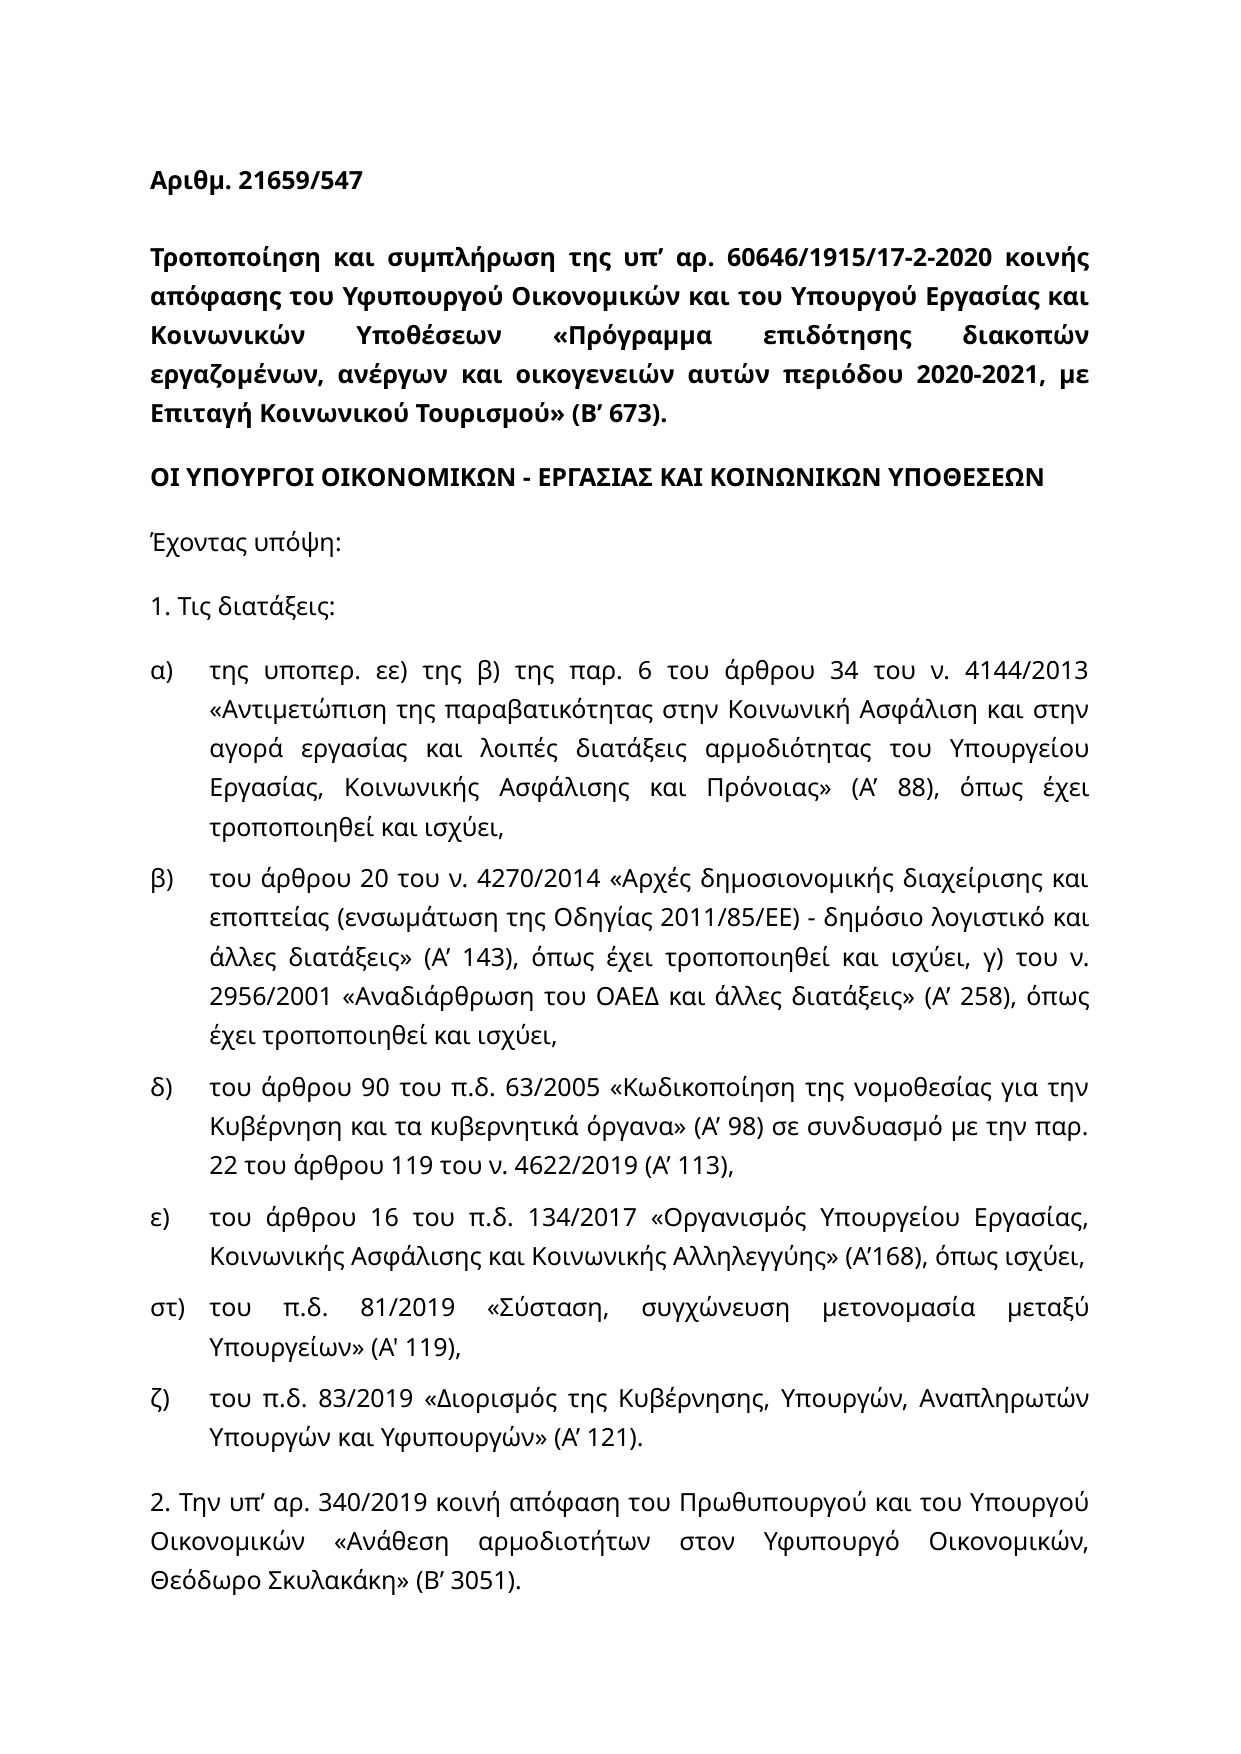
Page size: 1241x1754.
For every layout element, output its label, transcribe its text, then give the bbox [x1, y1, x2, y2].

list β) του άρθρου 20 του ν. 4270/2014 «Αρχές δημοσιονομικής διαχείρισης και εποπτείας (ενσωμάτωση της Οδηγίας 2011/85/ΕΕ) - δημόσιο λογιστικό και άλλες διατάξεις» (Α’ 143), όπως έχει τροποποιηθεί και ισχύει, γ) του ν. 2956/2001 «Αναδιάρθρωση του ΟΑΕΔ και άλλες διατάξεις» (Α’ 258), όπως έχει τροποποιηθεί και ισχύει, [150, 861, 1090, 1052]
text 2. Την υπ’ αρ. 340/2019 κοινή απόφαση του Πρωθυπουργού και του Υπουργού Οικονομικών «Ανάθεση αρμοδιοτήτων στον Υφυπουργό Οικονομικών, Θεόδωρο Σκυλακάκη» (Β’ 3051). [150, 1484, 1090, 1597]
list ε) του άρθρου 16 του π.δ. 134/2017 «Οργανισμός Υπουργείου Εργασίας, Κοινωνικής Ασφάλισης και Κοινωνικής Αλληλεγγύης» (Α’168), όπως ισχύει, [150, 1199, 1090, 1272]
text ΟΙ ΥΠΟΥΡΓΟΙ ΟΙΚΟΝΟΜΙΚΩΝ - ΕΡΓΑΣΙΑΣ ΚΑΙ ΚΟΙΝΩΝΙΚΩΝ ΥΠΟΘΕΣΕΩΝ [150, 460, 1090, 494]
text 1. Τις διατάξεις: [150, 588, 1090, 622]
list α) της υποπερ. εε) της β) της παρ. 6 του άρθρου 34 του ν. 4144/2013 «Αντιμετώπιση της παραβατικότητας στην Κοινωνική Ασφάλιση και στην αγορά εργασίας και λοιπές διατάξεις αρμοδιότητας του Υπουργείου Εργασίας, Κοινωνικής Ασφάλισης και Πρόνοιας» (Α’ 88), όπως έχει τροποποιηθεί και ισχύει, [150, 652, 1090, 843]
title Αριθμ. 21659/547 [150, 162, 1090, 197]
list στ) του π.δ. 81/2019 «Σύσταση, συγχώνευση μετονομασία μεταξύ Υπουργείων» (Α' 119), [150, 1290, 1090, 1363]
list ζ) του π.δ. 83/2019 «Διορισμός της Κυβέρνησης, Υπουργών, Αναπληρωτών Υπουργών και Υφυπουργών» (Α’ 121). [150, 1381, 1090, 1454]
text Έχοντας υπόψη: [150, 524, 1090, 558]
text Τροποποίηση και συμπλήρωση της υπ’ αρ. 60646/1915/17-2-2020 κοινής απόφασης του Υφυπουργού Οικονομικών και του Υπουργού Εργασίας και Κοινωνικών Υποθέσεων «Πρόγραμμα επιδότησης διακοπών εργαζομένων, ανέργων και οικογενειών αυτών περιόδου 2020-2021, με Επιταγή Κοινωνικού Τουρισμού» (Β’ 673). [150, 239, 1090, 430]
list δ) του άρθρου 90 του π.δ. 63/2005 «Κωδικοποίηση της νομοθεσίας για την Κυβέρνηση και τα κυβερνητικά όργανα» (Α’ 98) σε συνδυασμό με την παρ. 22 του άρθρου 119 του ν. 4622/2019 (Α’ 113), [150, 1069, 1090, 1182]
